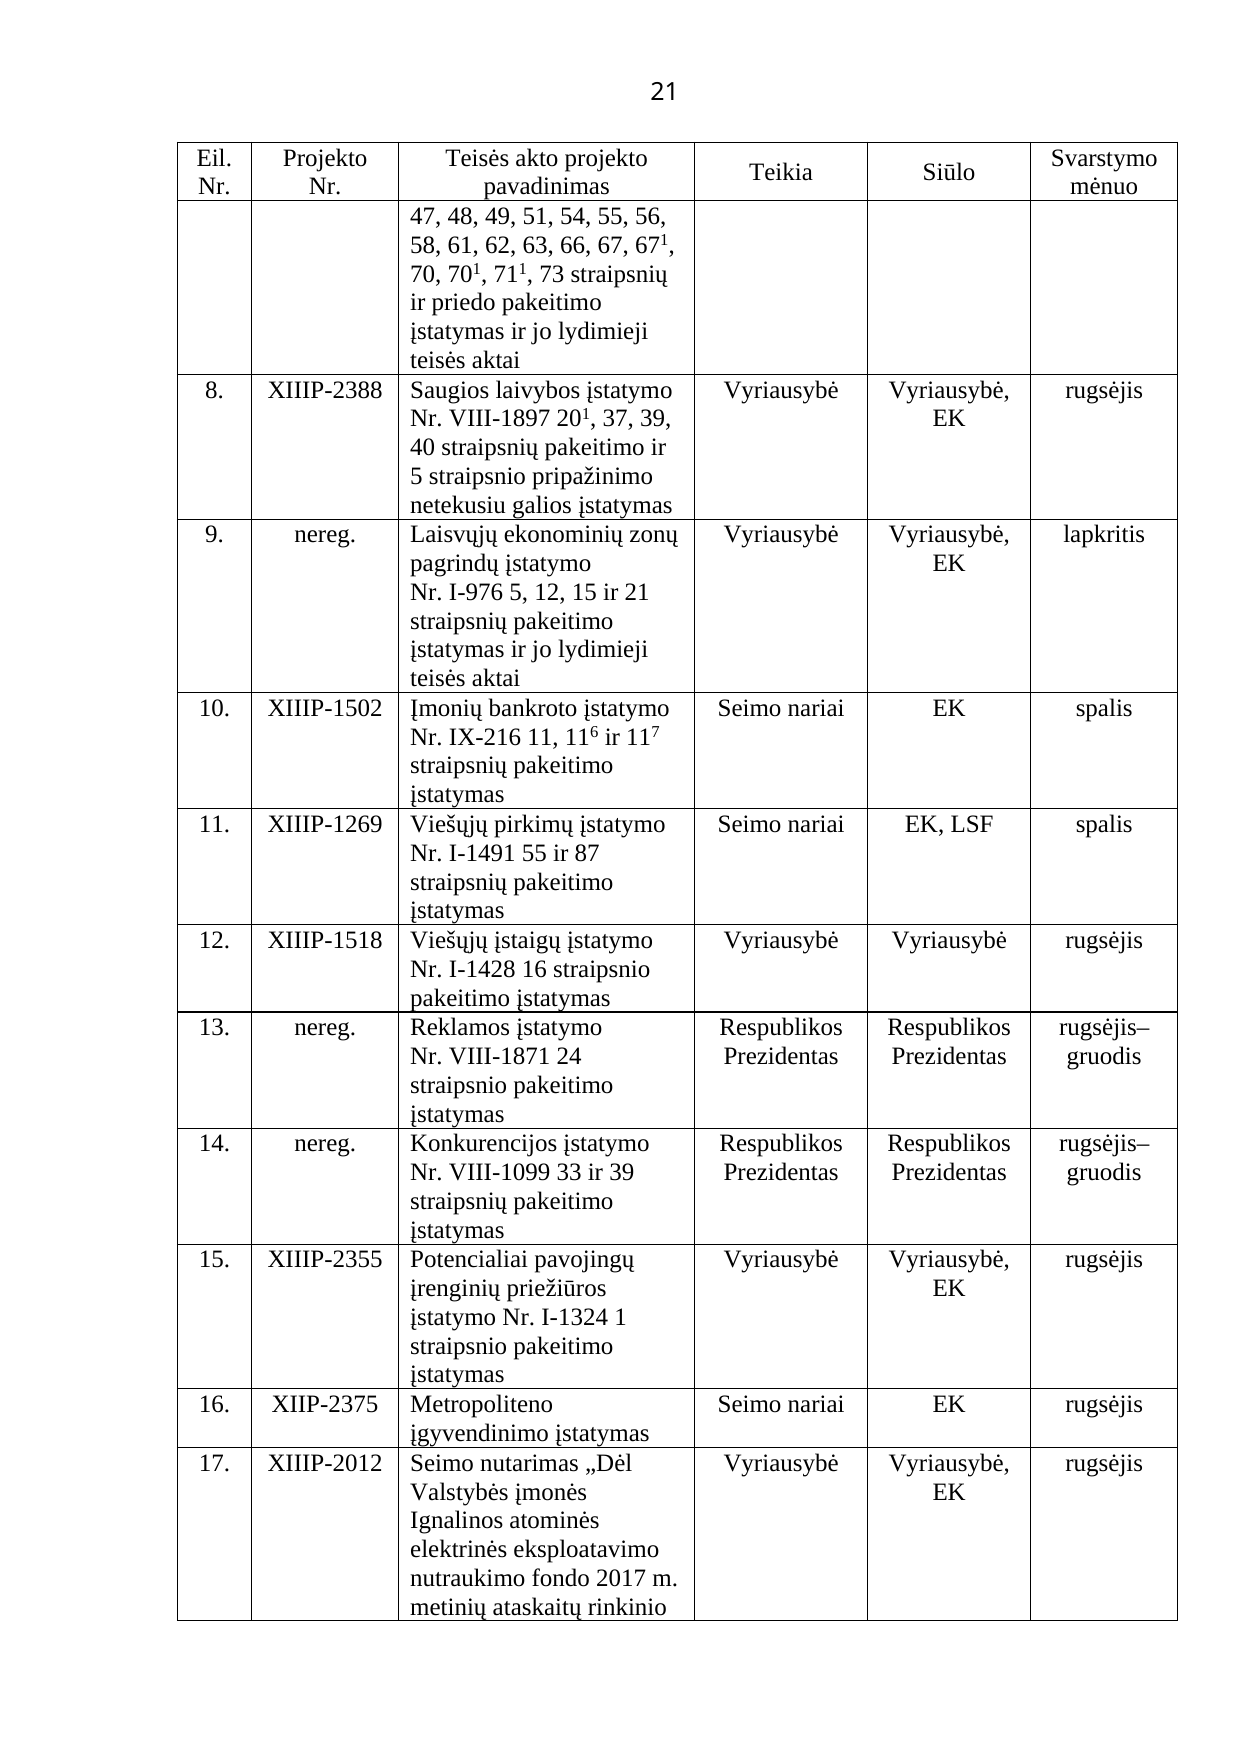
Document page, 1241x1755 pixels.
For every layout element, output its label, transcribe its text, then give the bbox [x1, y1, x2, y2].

table_cell XIIIP-2355 [252, 1245, 398, 1388]
table_header Projekto Nr. [252, 143, 398, 200]
table_header Eil. Nr. [178, 143, 251, 200]
table_cell Įmonių bankroto įstatymo Nr. IX-216 11, 116 ir 117 straipsnių pakeitimo įstatymas [399, 693, 694, 808]
table_cell Respublikos Prezidentas [868, 1013, 1030, 1127]
table_cell 14. [178, 1129, 251, 1243]
table_cell Seimo nariai [695, 693, 867, 808]
table_cell Seimo nutarimas „Dėl Valstybės įmonės Ignalinos atominės elektrinės eksploatavimo nutraukimo fondo 2017 m. metinių ataskaitų rinkinio [399, 1448, 694, 1620]
table_cell Vyriausybė [868, 925, 1030, 1011]
table_cell 13. [178, 1013, 251, 1127]
table_cell Vyriausybė [695, 925, 867, 1011]
table_cell XIIIP-1518 [252, 925, 398, 1011]
table_cell Seimo nariai [695, 1389, 867, 1447]
table_cell rugsėjis [1031, 375, 1177, 518]
table_cell XIIIP-2388 [252, 375, 398, 518]
table_cell nereg. [252, 1013, 398, 1127]
table_cell Vyriausybė, EK [868, 520, 1030, 692]
table_cell 17. [178, 1448, 251, 1620]
table_header Siūlo [868, 143, 1030, 200]
table_cell Vyriausybė [695, 375, 867, 518]
table_cell Viešųjų įstaigų įstatymo Nr. I-1428 16 straipsnio pakeitimo įstatymas [399, 925, 694, 1011]
table_cell Saugios laivybos įstatymo Nr. VIII-1897 201, 37, 39, 40 straipsnių pakeitimo ir 5 straipsnio pripažinimo netekusiu galios įstatymas [399, 375, 694, 518]
table_cell rugsėjis [1031, 1245, 1177, 1388]
table_cell Vyriausybė [695, 1448, 867, 1620]
table_cell Vyriausybė, EK [868, 1448, 1030, 1620]
table_cell 10. [178, 693, 251, 808]
table_cell rugsėjis [1031, 1389, 1177, 1447]
table_cell lapkritis [1031, 520, 1177, 692]
table_cell nereg. [252, 520, 398, 692]
table_cell nereg. [252, 1129, 398, 1243]
table_cell XIIIP-1269 [252, 809, 398, 924]
table_cell rugsėjis– gruodis [1031, 1129, 1177, 1243]
table_cell Reklamos įstatymo Nr. VIII-1871 24 straipsnio pakeitimo įstatymas [399, 1013, 694, 1127]
table_cell [178, 201, 251, 374]
table_cell 16. [178, 1389, 251, 1447]
table_cell Respublikos Prezidentas [695, 1013, 867, 1127]
table_cell rugsėjis [1031, 925, 1177, 1011]
table_cell 15. [178, 1245, 251, 1388]
table_cell rugsėjis [1031, 1448, 1177, 1620]
table_cell spalis [1031, 693, 1177, 808]
table_cell rugsėjis– gruodis [1031, 1013, 1177, 1127]
table_cell Vyriausybė, EK [868, 375, 1030, 518]
table_cell EK, LSF [868, 809, 1030, 924]
table_cell [1031, 201, 1177, 374]
table_cell Viešųjų pirkimų įstatymo Nr. I-1491 55 ir 87 straipsnių pakeitimo įstatymas [399, 809, 694, 924]
table_cell Respublikos Prezidentas [868, 1129, 1030, 1243]
table_cell EK [868, 693, 1030, 808]
table_cell 12. [178, 925, 251, 1011]
table_cell Vyriausybė [695, 520, 867, 692]
table_cell Metropoliteno įgyvendinimo įstatymas [399, 1389, 694, 1447]
table_cell Seimo nariai [695, 809, 867, 924]
table_cell 9. [178, 520, 251, 692]
table_cell [695, 201, 867, 374]
table_header Teikia [695, 143, 867, 200]
table_cell Respublikos Prezidentas [695, 1129, 867, 1243]
table_cell EK [868, 1389, 1030, 1447]
table_cell 47, 48, 49, 51, 54, 55, 56, 58, 61, 62, 63, 66, 67, 671, 70, 701, 711, 73 straipsnių ir priedo pakeitimo įstatymas ir jo lydimieji teisės aktai [399, 201, 694, 374]
table_cell Konkurencijos įstatymo Nr. VIII-1099 33 ir 39 straipsnių pakeitimo įstatymas [399, 1129, 694, 1243]
table_cell Vyriausybė, EK [868, 1245, 1030, 1388]
table_cell spalis [1031, 809, 1177, 924]
table_cell XIIP-2375 [252, 1389, 398, 1447]
table_cell 11. [178, 809, 251, 924]
table_header Teisės akto projekto pavadinimas [399, 143, 694, 200]
table_cell [868, 201, 1030, 374]
table_cell XIIIP-1502 [252, 693, 398, 808]
table_cell XIIIP-2012 [252, 1448, 398, 1620]
table_cell [252, 201, 398, 374]
table_cell Laisvųjų ekonominių zonų pagrindų įstatymo Nr. I-976 5, 12, 15 ir 21 straipsnių pakeitimo įstatymas ir jo lydimieji teisės aktai [399, 520, 694, 692]
table_cell Potencialiai pavojingų įrenginių priežiūros įstatymo Nr. I-1324 1 straipsnio pakeitimo įstatymas [399, 1245, 694, 1388]
table_header Svarstymo mėnuo [1031, 143, 1177, 200]
table_cell 8. [178, 375, 251, 518]
table_cell Vyriausybė [695, 1245, 867, 1388]
